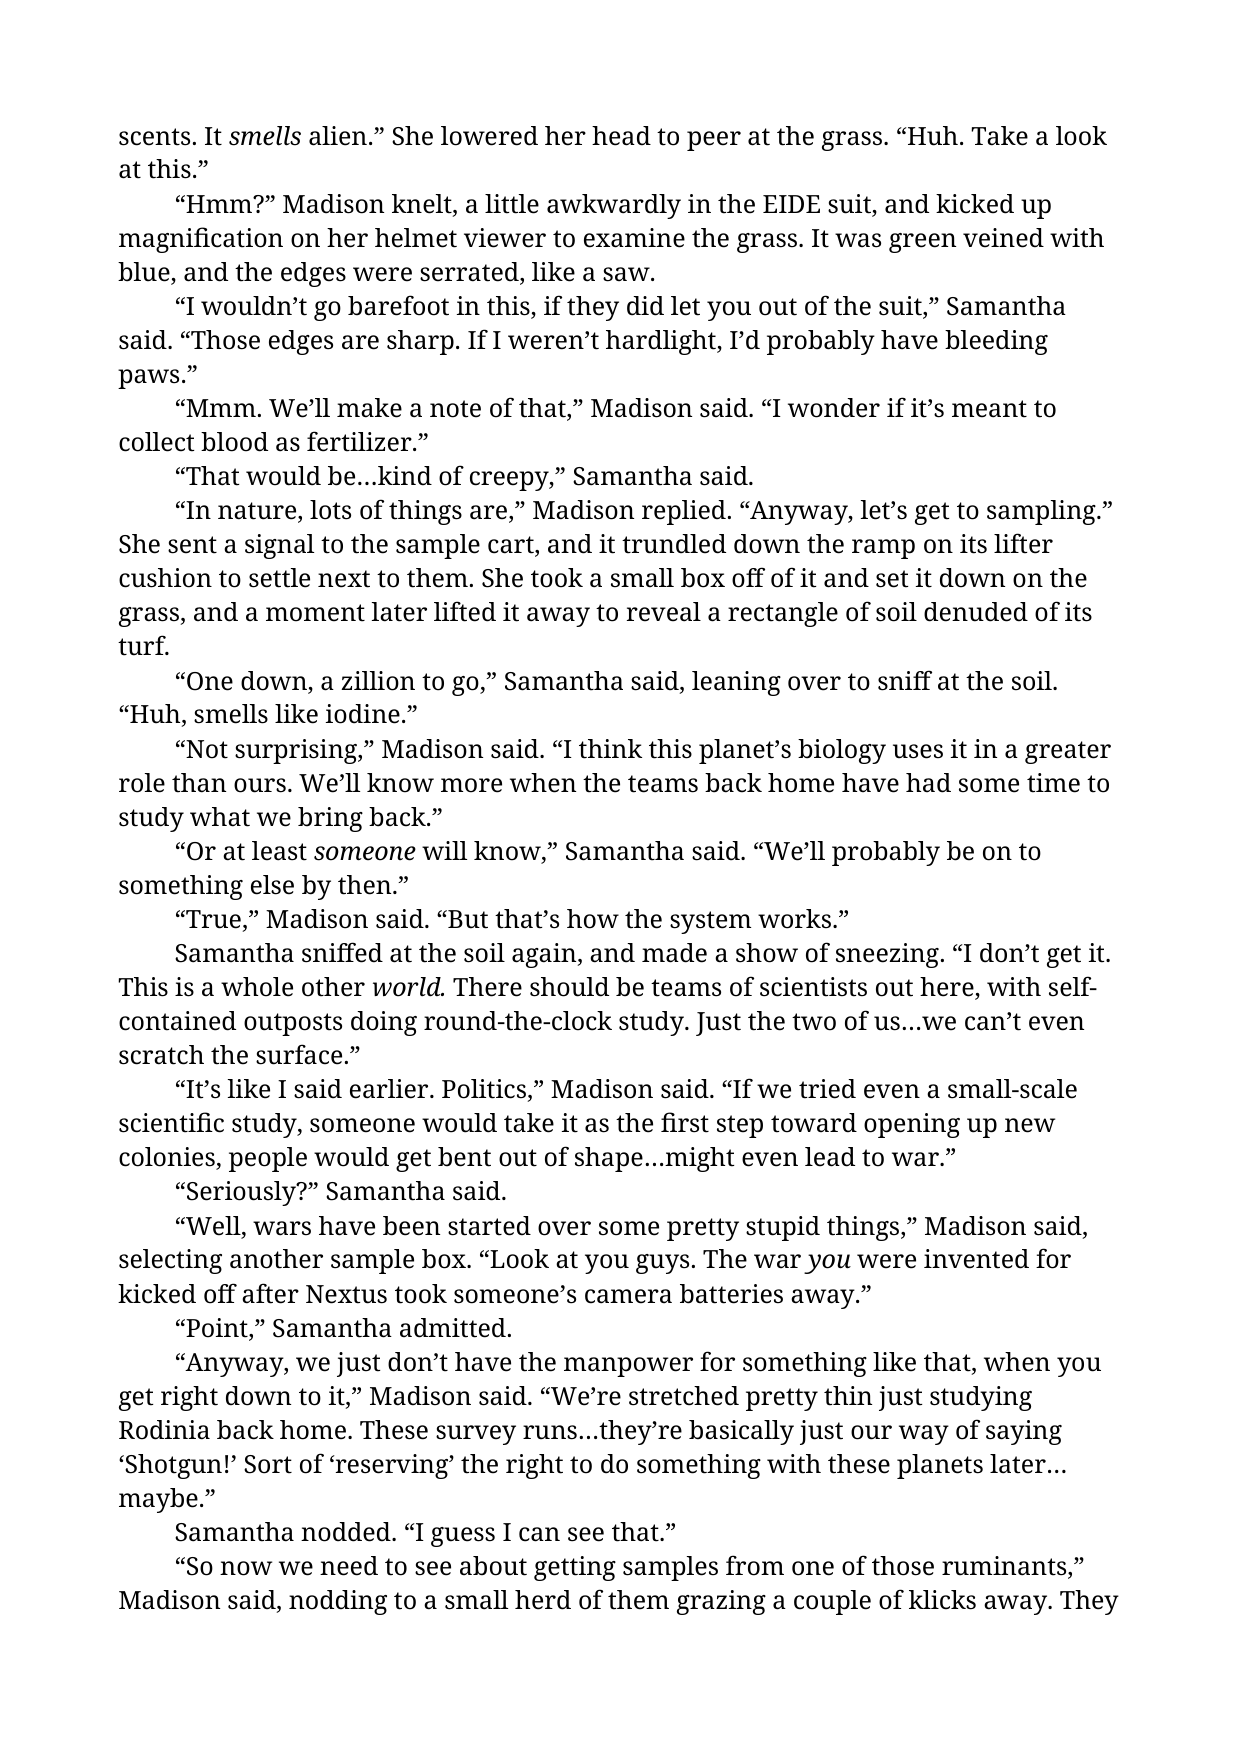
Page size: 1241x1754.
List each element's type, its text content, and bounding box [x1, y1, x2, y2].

text Samantha sniffed at the soil again, and made a show of sneezing. “I don’t get it. This is a whole other world. There should be teams of scientists out here, with self-contained outposts doing round-the-clock study. Just the two of us…we can’t even scratch the surface.” [118, 936, 1122, 1072]
text “So now we need to see about getting samples from one of those ruminants,” Madison said, nodding to a small herd of them grazing a couple of klicks away. They [118, 1549, 1122, 1617]
text “Mmm. We’ll make a note of that,” Madison said. “I wonder if it’s meant to collect blood as fertilizer.” [118, 391, 1122, 459]
text “Seriously?” Samantha said. [118, 1174, 1122, 1208]
text “Hmm?” Madison knelt, a little awkwardly in the EIDE suit, and kicked up magnification on her helmet viewer to examine the grass. It was green veined with blue, and the edges were serrated, like a saw. [118, 186, 1122, 288]
text “Or at least someone will know,” Samantha said. “We’ll probably be on to something else by then.” [118, 833, 1122, 902]
text “True,” Madison said. “But that’s how the system works.” [118, 902, 1122, 936]
text “One down, a zillion to go,” Samantha said, leaning over to sniff at the soil. “Huh, smells like iodine.” [118, 663, 1122, 731]
text “It’s like I said earlier. Politics,” Madison said. “If we tried even a small-scale scientific study, someone would take it as the first step toward opening up new colonies, people would get bent out of shape…might even lead to war.” [118, 1072, 1122, 1174]
text “Anyway, we just don’t have the manpower for something like that, when you get right down to it,” Madison said. “We’re stretched pretty thin just studying Rodinia back home. These survey runs…they’re basically just our way of saying ‘Shotgun!’ Sort of ‘reserving’ the right to do something with these planets later…maybe.” [118, 1344, 1122, 1515]
text “In nature, lots of things are,” Madison replied. “Anyway, let’s get to sampling.” She sent a signal to the sample cart, and it trundled down the ramp on its lifter cushion to settle next to them. She took a small box off of it and set it down on the grass, and a moment later lifted it away to reveal a rectangle of soil denuded of its turf. [118, 493, 1122, 663]
text “Well, wars have been started over some pretty stupid things,” Madison said, selecting another sample box. “Look at you guys. The war you were invented for kicked off after Nextus took someone’s camera batteries away.” [118, 1208, 1122, 1310]
text “Point,” Samantha admitted. [118, 1310, 1122, 1344]
text “Not surprising,” Madison said. “I think this planet’s biology uses it in a greater role than ours. We’ll know more when the teams back home have had some time to study what we bring back.” [118, 731, 1122, 833]
text “I wouldn’t go barefoot in this, if they did let you out of the suit,” Samantha said. “Those edges are sharp. If I weren’t hardlight, I’d probably have bleeding paws.” [118, 288, 1122, 391]
text “That would be…kind of creepy,” Samantha said. [118, 459, 1122, 493]
text scents. It smells alien.” She lowered her head to peer at the grass. “Huh. Take a look at this.” [118, 118, 1122, 186]
text Samantha nodded. “I guess I can see that.” [118, 1515, 1122, 1549]
